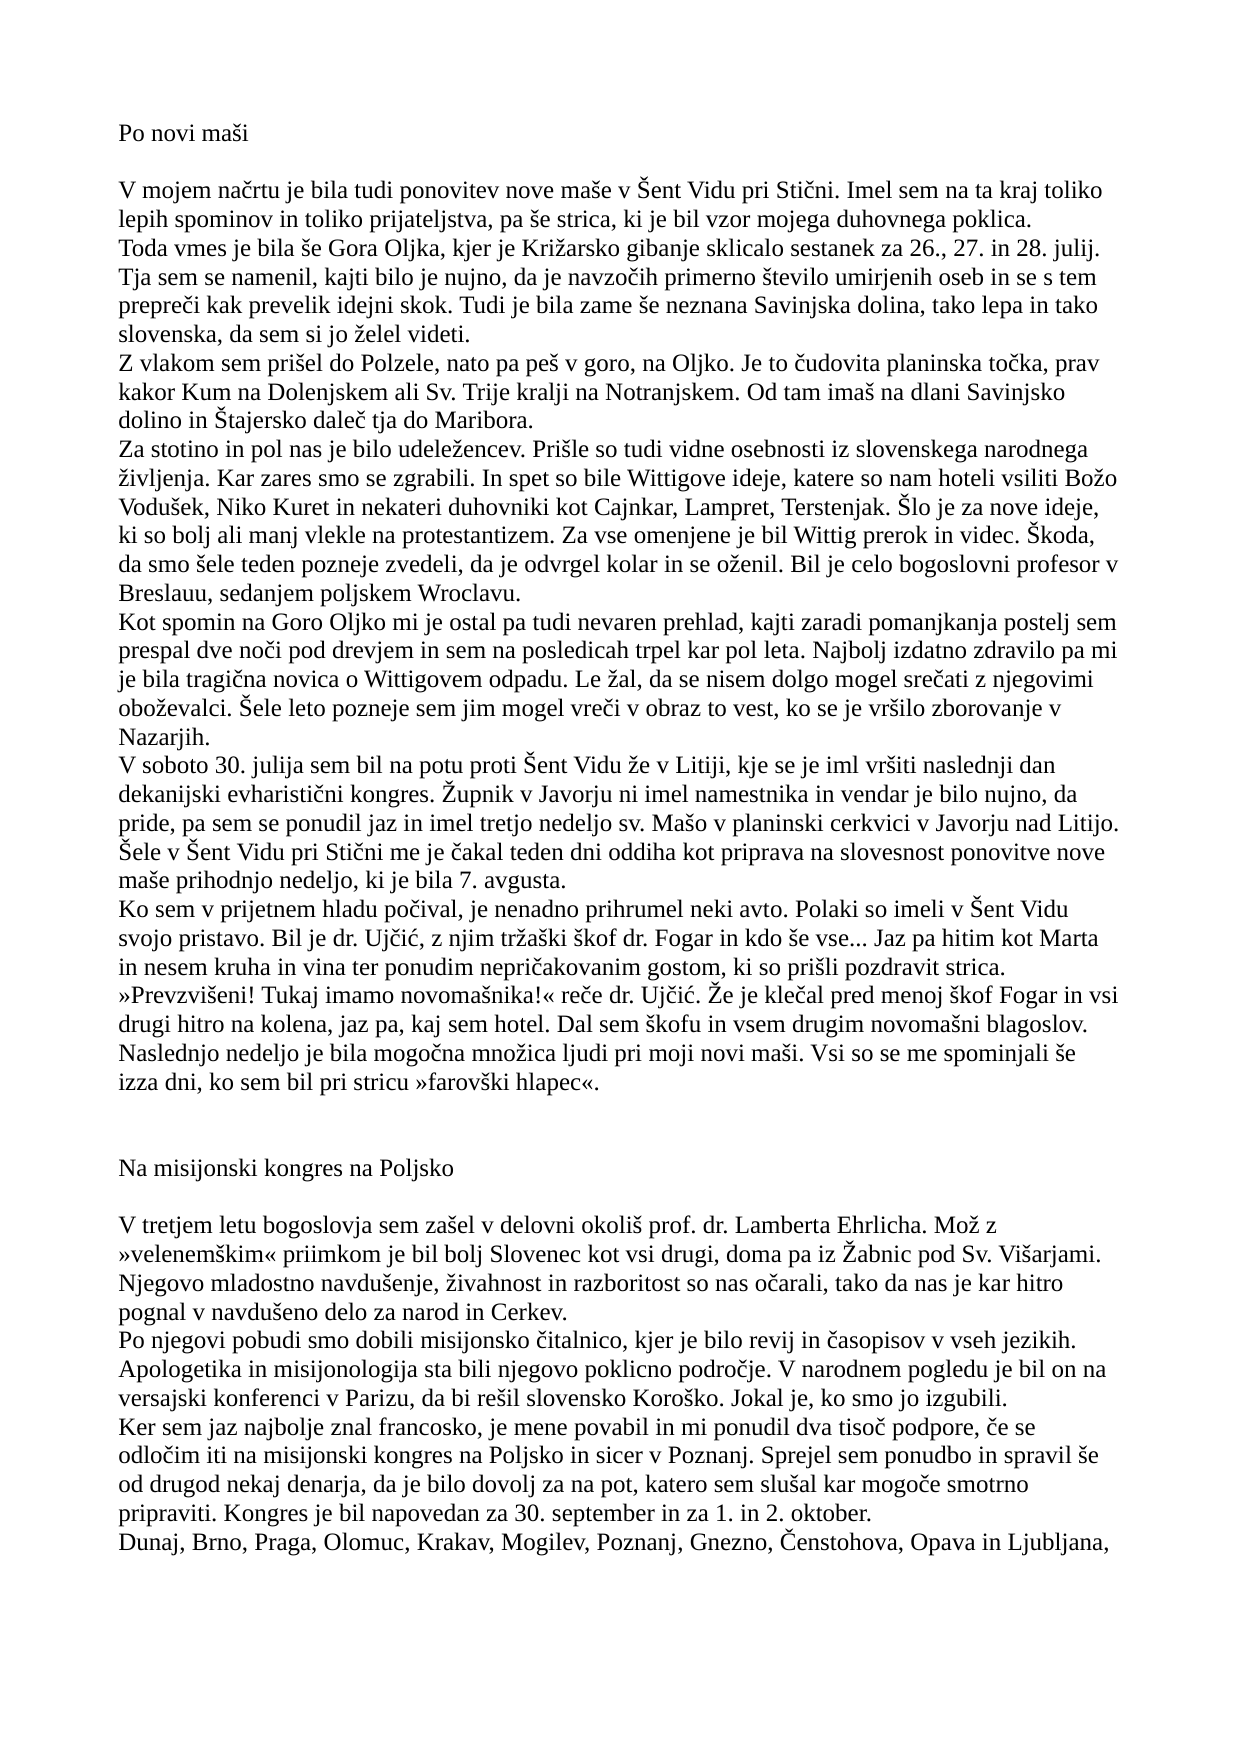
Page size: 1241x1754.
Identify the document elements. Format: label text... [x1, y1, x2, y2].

text »Prevzvišeni! Tukaj imamo novomašnika!« reče dr. Ujčić. Že je klečal pred menoj škof Fogar in vsi drugi hitro na kolena, jaz pa, kaj sem hotel. Dal sem škofu in vsem drugim novomašni blagoslov. [118, 981, 1122, 1038]
text Šele v Šent Vidu pri Stični me je čakal teden dni oddiha kot priprava na slovesnost ponovitve nove maše prihodnjo nedeljo, ki je bila 7. avgusta. [118, 837, 1122, 894]
text Z vlakom sem prišel do Polzele, nato pa peš v goro, na Oljko. Je to čudovita planinska točka, prav kakor Kum na Dolenjskem ali Sv. Trije kralji na Notranjskem. Od tam imaš na dlani Savinjsko dolino in Štajersko daleč tja do Maribora. [118, 348, 1122, 434]
text Dunaj, Brno, Praga, Olomuc, Krakav, Mogilev, Poznanj, Gnezno, Čenstohova, Opava in Ljubljana, [118, 1527, 1122, 1556]
text Kot spomin na Goro Oljko mi je ostal pa tudi nevaren prehlad, kajti zaradi pomanjkanja postelj sem prespal dve noči pod drevjem in sem na posledicah trpel kar pol leta. Najbolj izdatno zdravilo pa mi je bila tragična novica o Wittigovem odpadu. Le žal, da se nisem dolgo mogel srečati z njegovimi oboževalci. Šele leto pozneje sem jim mogel vreči v obraz to vest, ko se je vršilo zborovanje v Nazarjih. [118, 607, 1122, 751]
text Po njegovi pobudi smo dobili misijonsko čitalnico, kjer je bilo revij in časopisov v vseh jezikih. Apologetika in misijonologija sta bili njegovo poklicno področje. V narodnem pogledu je bil on na versajski konferenci v Parizu, da bi rešil slovensko Koroško. Jokal je, ko smo jo izgubili. [118, 1326, 1122, 1412]
text Po novi maši [118, 118, 1122, 147]
text V mojem načrtu je bila tudi ponovitev nove maše v Šent Vidu pri Stični. Imel sem na ta kraj toliko lepih spominov in toliko prijateljstva, pa še strica, ki je bil vzor mojega duhovnega poklica. [118, 176, 1122, 233]
text Ker sem jaz najbolje znal francosko, je mene povabil in mi ponudil dva tisoč podpore, če se odločim iti na misijonski kongres na Poljsko in sicer v Poznanj. Sprejel sem ponudbo in spravil še od drugod nekaj denarja, da je bilo dovolj za na pot, katero sem slušal kar mogoče smotrno pripraviti. Kongres je bil napovedan za 30. september in za 1. in 2. oktober. [118, 1412, 1122, 1527]
text Toda vmes je bila še Gora Oljka, kjer je Križarsko gibanje sklicalo sestanek za 26., 27. in 28. julij. Tja sem se namenil, kajti bilo je nujno, da je navzočih primerno število umirjenih oseb in se s tem prepreči kak prevelik idejni skok. Tudi je bila zame še neznana Savinjska dolina, tako lepa in tako slovenska, da sem si jo želel videti. [118, 233, 1122, 348]
text Naslednjo nedeljo je bila mogočna množica ljudi pri moji novi maši. Vsi so se me spominjali še izza dni, ko sem bil pri stricu »farovški hlapec«. [118, 1038, 1122, 1096]
text Na misijonski kongres na Poljsko [118, 1153, 1122, 1182]
text Ko sem v prijetnem hladu počival, je nenadno prihrumel neki avto. Polaki so imeli v Šent Vidu svojo pristavo. Bil je dr. Ujčić, z njim tržaški škof dr. Fogar in kdo še vse... Jaz pa hitim kot Marta in nesem kruha in vina ter ponudim nepričakovanim gostom, ki so prišli pozdravit strica. [118, 894, 1122, 981]
text V tretjem letu bogoslovja sem zašel v delovni okoliš prof. dr. Lamberta Ehrlicha. Mož z »velenemškim« priimkom je bil bolj Slovenec kot vsi drugi, doma pa iz Žabnic pod Sv. Višarjami. Njegovo mladostno navdušenje, živahnost in razboritost so nas očarali, tako da nas je kar hitro pognal v navdušeno delo za narod in Cerkev. [118, 1211, 1122, 1326]
text V soboto 30. julija sem bil na potu proti Šent Vidu že v Litiji, kje se je iml vršiti naslednji dan dekanijski evharistični kongres. Župnik v Javorju ni imel namestnika in vendar je bilo nujno, da pride, pa sem se ponudil jaz in imel tretjo nedeljo sv. Mašo v planinski cerkvici v Javorju nad Litijo. [118, 751, 1122, 837]
text Za stotino in pol nas je bilo udeležencev. Prišle so tudi vidne osebnosti iz slovenskega narodnega življenja. Kar zares smo se zgrabili. In spet so bile Wittigove ideje, katere so nam hoteli vsiliti Božo Vodušek, Niko Kuret in nekateri duhovniki kot Cajnkar, Lampret, Terstenjak. Šlo je za nove ideje, ki so bolj ali manj vlekle na protestantizem. Za vse omenjene je bil Wittig prerok in videc. Škoda, da smo šele teden pozneje zvedeli, da je odvrgel kolar in se oženil. Bil je celo bogoslovni profesor v Breslauu, sedanjem poljskem Wroclavu. [118, 434, 1122, 607]
